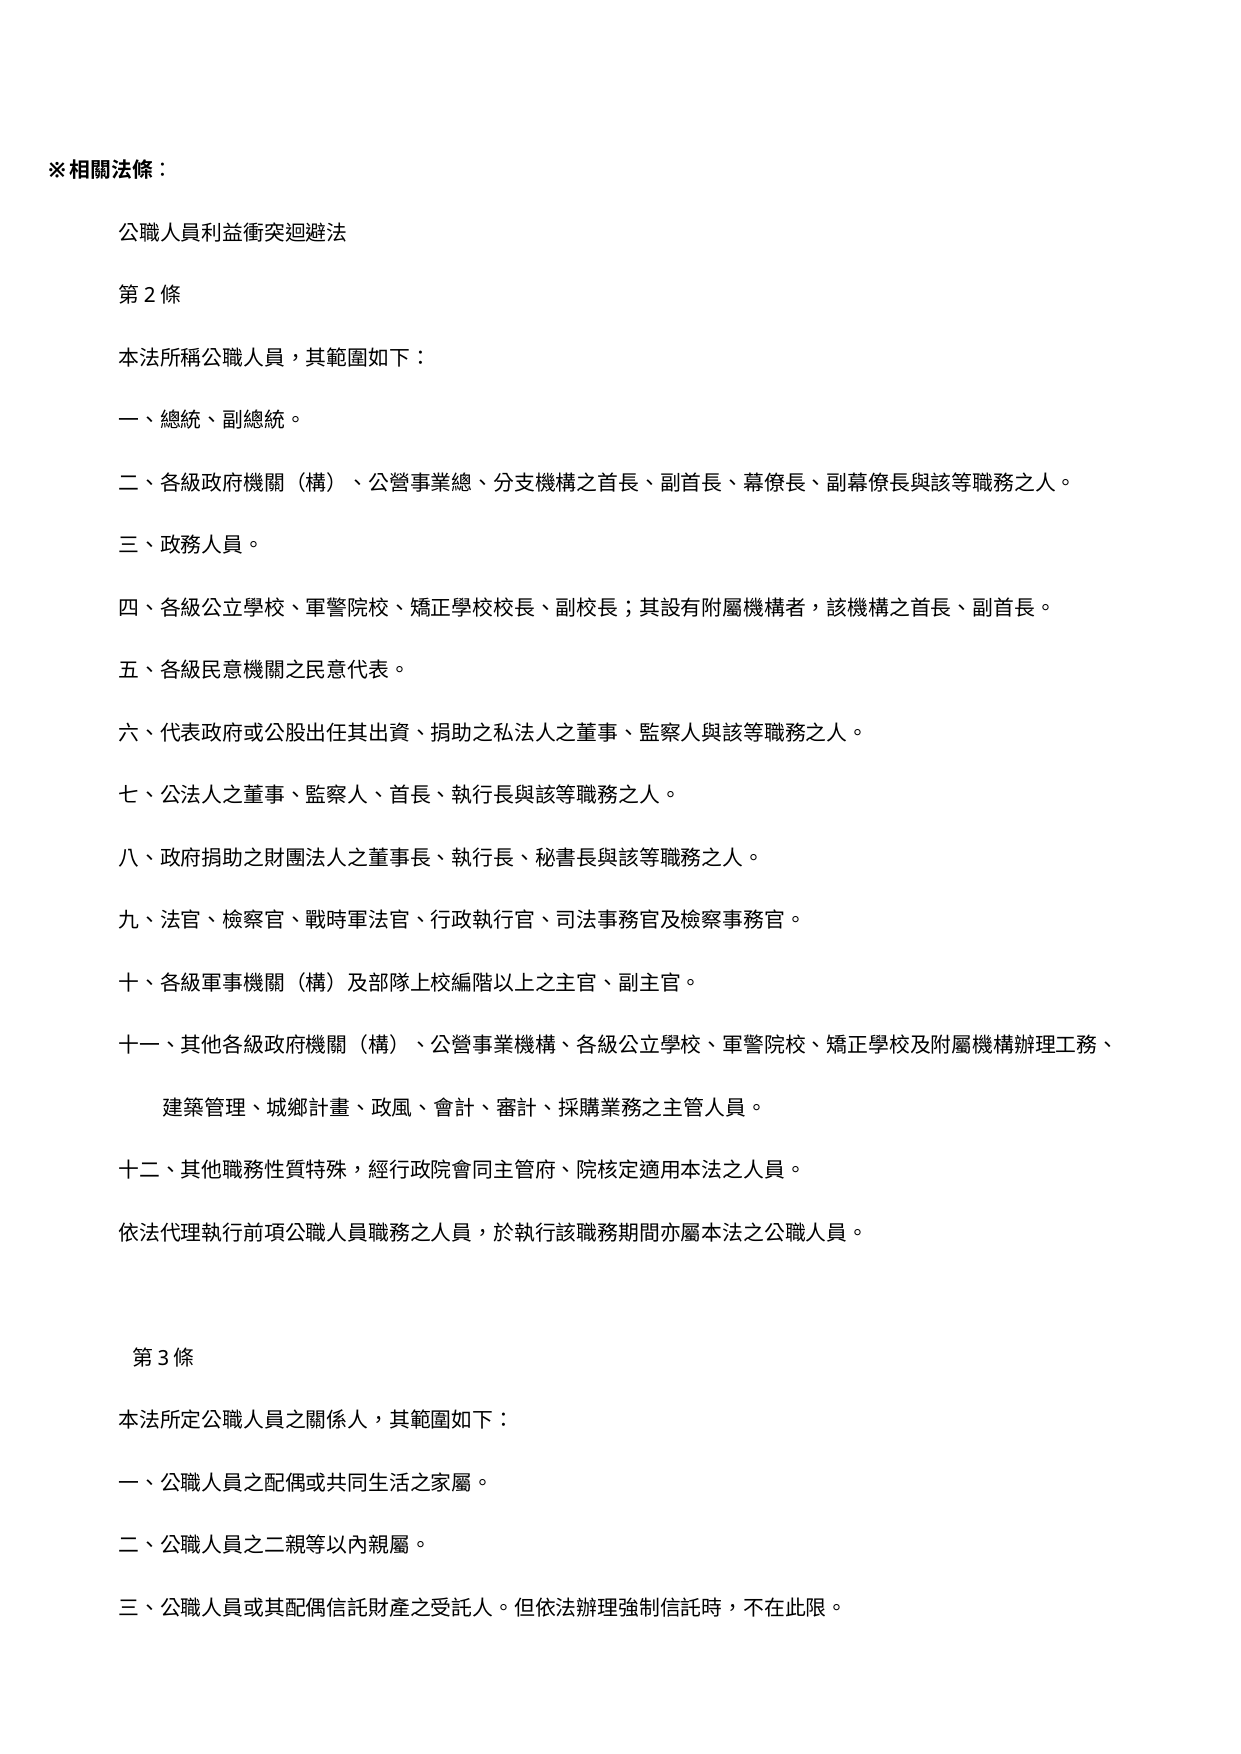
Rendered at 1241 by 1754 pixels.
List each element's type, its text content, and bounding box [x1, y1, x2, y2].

text 九、法官、檢察官、戰時軍法官、行政執行官、司法事務官及檢察事務官。 [118, 877, 1122, 939]
text 十一、其他各級政府機關（構）、公營事業機構、各級公立學校、軍警院校、矯正學校及附屬機構辦理工務、建築管理、城鄉計畫、政風、會計、審計、採購業務之主管人員。 [118, 1002, 1122, 1127]
text 本法所稱公職人員，其範圍如下： [118, 314, 1122, 377]
text 四、各級公立學校、軍警院校、矯正學校校長、副校長；其設有附屬機構者，該機構之首長、副首長。 [118, 564, 1122, 627]
text 一、公職人員之配偶或共同生活之家屬。 [118, 1439, 1122, 1502]
text 三、公職人員或其配偶信託財產之受託人。但依法辦理強制信託時，不在此限。 [118, 1564, 1122, 1627]
text 八、政府捐助之財團法人之董事長、執行長、秘書長與該等職務之人。 [118, 814, 1122, 877]
text 本法所定公職人員之關係人，其範圍如下： [118, 1377, 1122, 1439]
text 十、各級軍事機關（構）及部隊上校編階以上之主官、副主官。 [118, 939, 1122, 1002]
text 公職人員利益衝突迴避法 [118, 189, 1122, 252]
text 七、公法人之董事、監察人、首長、執行長與該等職務之人。 [118, 752, 1122, 814]
text 一、總統、副總統。 [118, 377, 1122, 439]
text 十二、其他職務性質特殊，經行政院會同主管府、院核定適用本法之人員。 [118, 1127, 1122, 1189]
text 六、代表政府或公股出任其出資、捐助之私法人之董事、監察人與該等職務之人。 [118, 689, 1122, 752]
text 第3條 [44, 1314, 1216, 1377]
text 三、政務人員。 [118, 502, 1122, 564]
text 二、各級政府機關（構）、公營事業總、分支機構之首長、副首長、幕僚長、副幕僚長與該等職務之人。 [118, 439, 1122, 502]
text 依法代理執行前項公職人員職務之人員，於執行該職務期間亦屬本法之公職人員。 [118, 1189, 1122, 1252]
text ※相關法條： [44, 127, 1216, 189]
text 五、各級民意機關之民意代表。 [118, 627, 1122, 689]
text 第2條 [118, 252, 1122, 314]
text 二、公職人員之二親等以內親屬。 [118, 1502, 1122, 1564]
